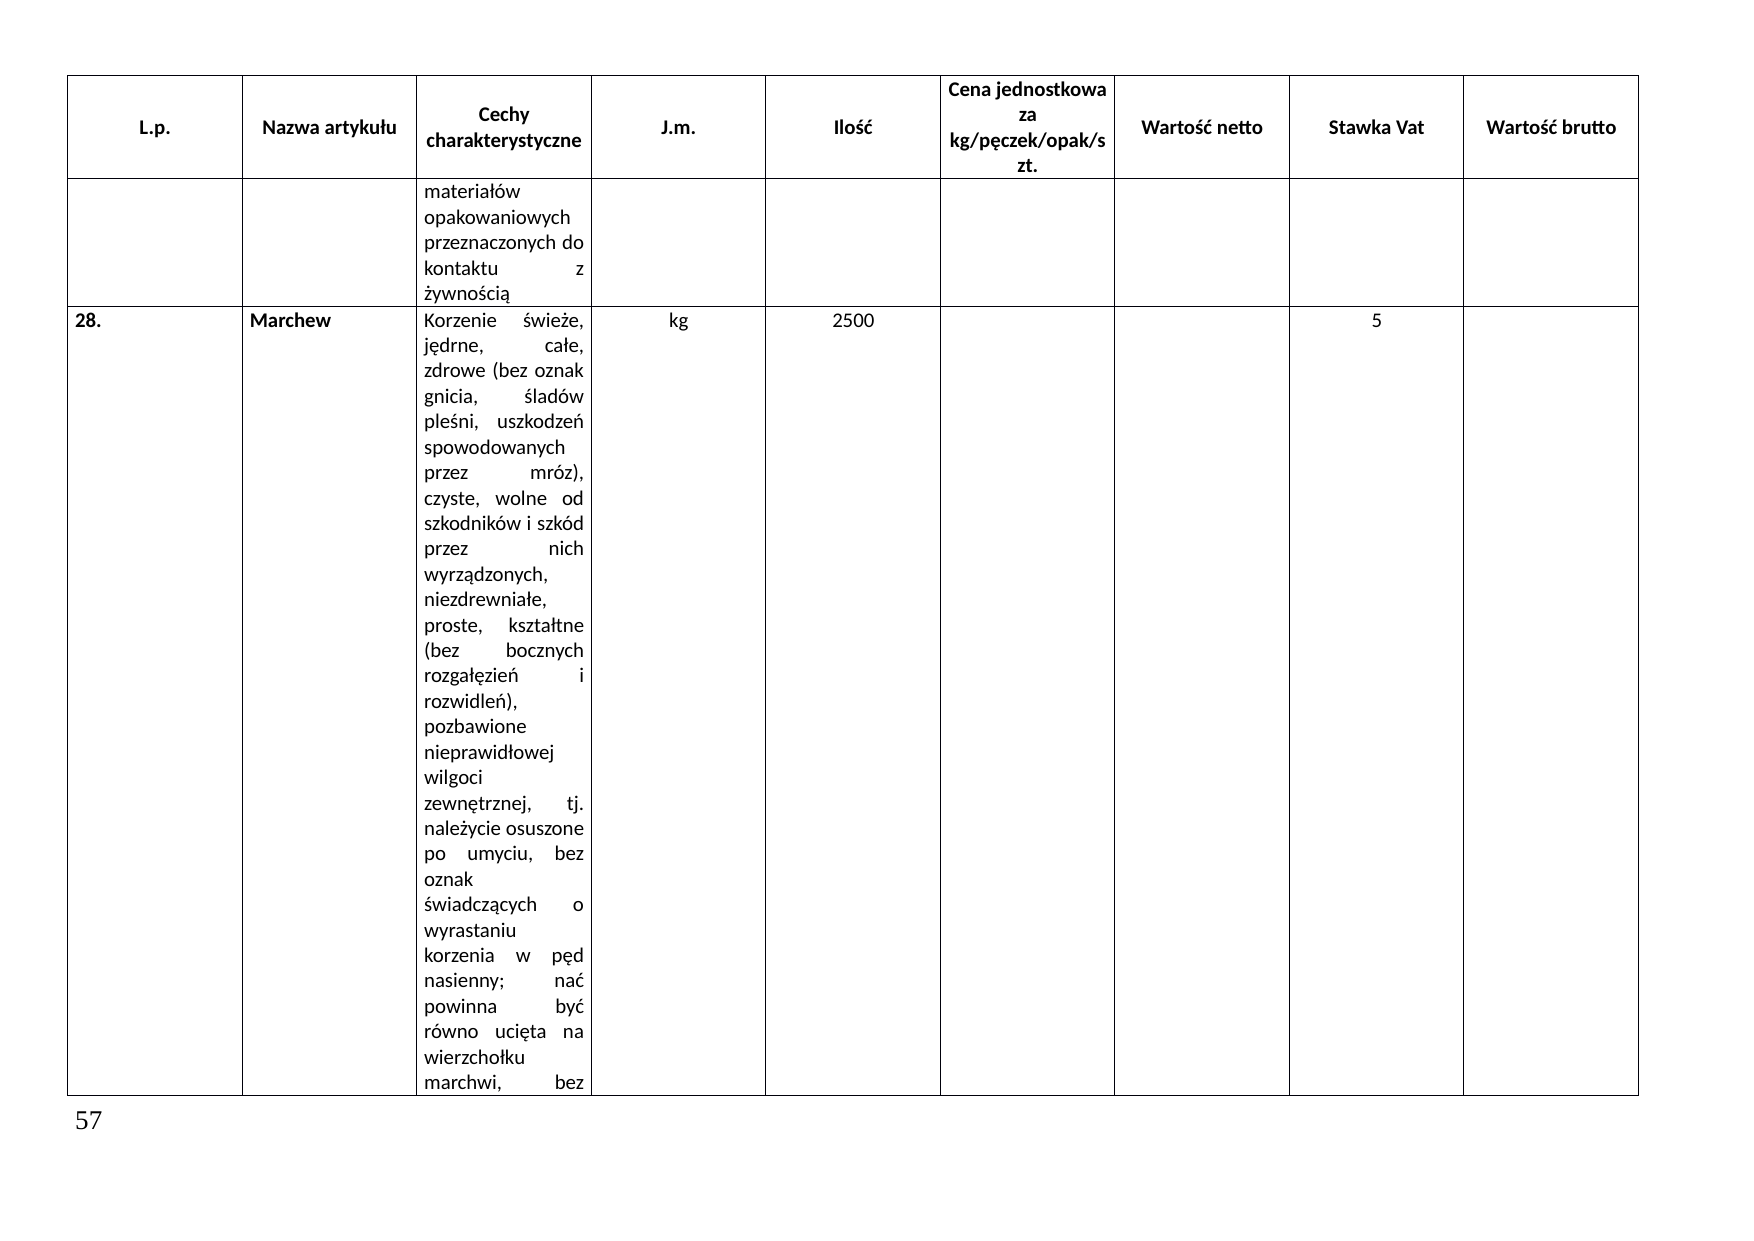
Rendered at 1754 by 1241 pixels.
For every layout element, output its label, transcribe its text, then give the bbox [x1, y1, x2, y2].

table_header Cena jednostkowa za kg/pęczek/opak/szt. [941, 76, 1114, 178]
table_header Nazwa artykułu [243, 76, 416, 178]
table_header J.m. [592, 76, 765, 178]
table_cell 5 [1290, 307, 1463, 1095]
table_cell materiałów opakowaniowych przeznaczonych do kontaktu z żywnością [417, 179, 591, 306]
table_header Ilość [766, 76, 940, 178]
table_cell [941, 307, 1114, 1095]
table_cell [1290, 179, 1463, 306]
table_cell [1115, 307, 1289, 1095]
table_header L.p. [68, 76, 242, 178]
table_cell [1115, 179, 1289, 306]
table_cell [68, 179, 242, 306]
table_header Stawka Vat [1290, 76, 1463, 178]
table_cell [1464, 179, 1638, 306]
table_cell kg [592, 307, 765, 1095]
table_cell [766, 179, 940, 306]
table_header Cechy charakterystyczne [417, 76, 591, 178]
table_cell Korzenie świeże, jędrne, całe, zdrowe (bez oznak gnicia, śladów pleśni, uszkodzeń spowodowanych przez mróz), czyste, wolne od szkodników i szkód przez nich wyrządzonych, niezdrewniałe, proste, kształtne (bez bocznych rozgałęzień i rozwidleń), pozbawione nieprawidłowej wilgoci zewnętrznej, tj. należycie osuszone po umyciu, bez oznak świadczących o wyrastaniu korzenia w pęd nasienny; nać powinna być równo ucięta na wierzchołku marchwi, bez [417, 307, 591, 1095]
table_cell [941, 179, 1114, 306]
table_cell 2500 [766, 307, 940, 1095]
table_cell Marchew [243, 307, 416, 1095]
table_cell [592, 179, 765, 306]
table_cell [243, 179, 416, 306]
table_header Wartość brutto [1464, 76, 1638, 178]
table_header Wartość netto [1115, 76, 1289, 178]
table_cell [68, 307, 242, 1095]
table_cell [1464, 307, 1638, 1095]
